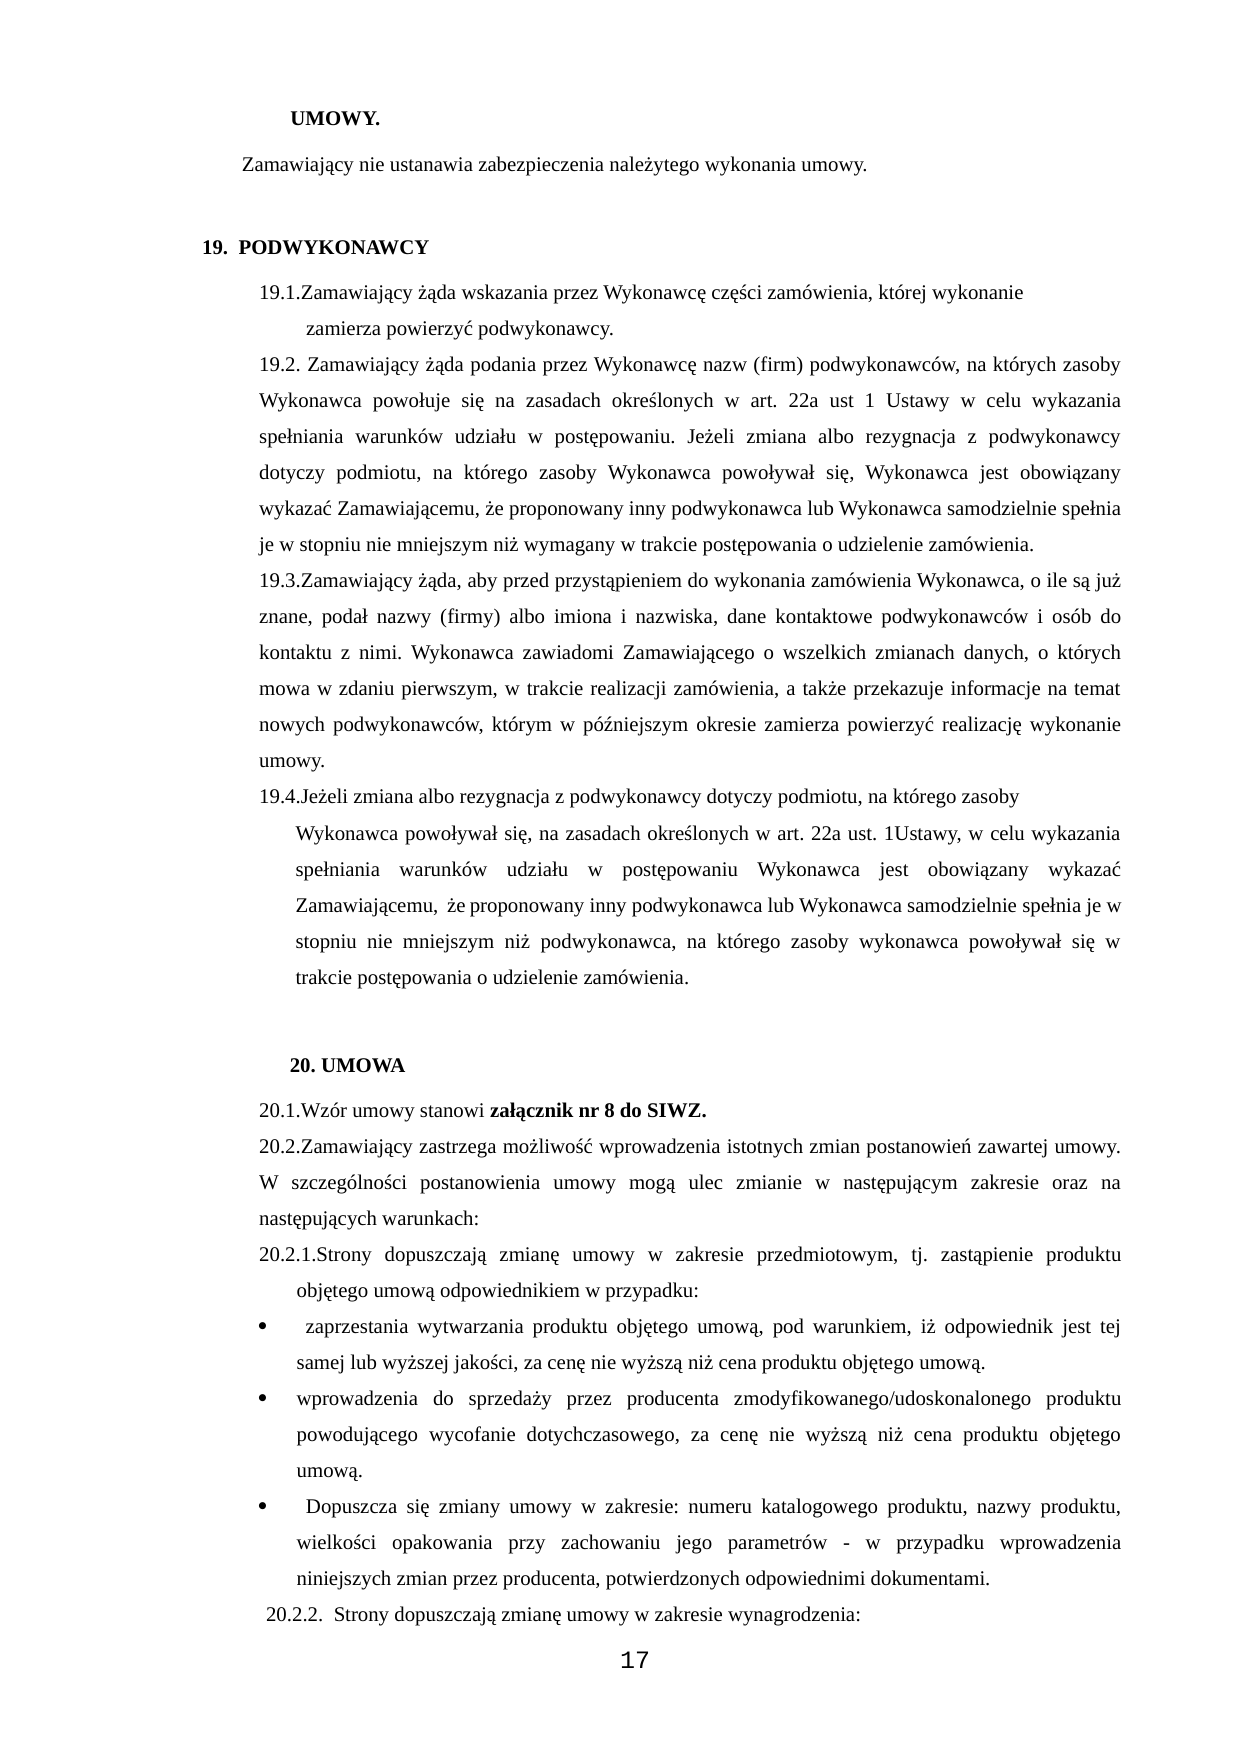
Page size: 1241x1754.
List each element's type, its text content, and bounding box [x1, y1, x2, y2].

text 20.2.1.Strony dopuszczają zmianę umowy w zakresie przedmiotowym, tj. zastąpienie produktu objętego umową odpowiednikiem w przypadku: [259, 1242, 1122, 1302]
text UMOWY. [259, 106, 1122, 130]
text 19.3.Zamawiający żąda, aby przed przystąpieniem do wykonania zamówienia Wykonawca, o ile są już znane, podał nazwy (firmy) albo imiona i nazwiska, dane kontaktowe podwykonawców i osób do kontaktu z nimi. Wykonawca zawiadomi Zamawiającego o wszelkich zmianach danych, o których mowa w zdaniu pierwszym, w trakcie realizacji zamówienia, a także przekazuje informacje na temat nowych podwykonawców, którym w późniejszym okresie zamierza powierzyć realizację wykonanie umowy. [259, 568, 1122, 772]
text Wykonawca powoływał się, na zasadach określonych w art. 22a ust. 1Ustawy, w celu wykazania spełniania warunków udziału w postępowaniu Wykonawca jest obowiązany wykazać Zamawiającemu, że proponowany inny podwykonawca lub Wykonawca samodzielnie spełnia je w stopniu nie mniejszym niż podwykonawca, na którego zasoby wykonawca powoływał się w trakcie postępowania o udzielenie zamówienia. [295, 820, 1122, 989]
text zamierza powierzyć podwykonawcy. [259, 316, 1122, 340]
text 20. UMOWA [221, 1056, 1122, 1077]
text 20.2.Zamawiający zastrzega możliwość wprowadzenia istotnych zmian postanowień zawartej umowy. W szczególności postanowienia umowy mogą ulec zmianie w następującym zakresie oraz na następujących warunkach: [259, 1133, 1122, 1230]
list zaprzestania wytwarzania produktu objętego umową, pod warunkiem, iż odpowiednik jest tej samej lub wyższej jakości, za cenę nie wyższą niż cena produktu objętego umową. [259, 1314, 1122, 1374]
list wprowadzenia do sprzedaży przez producenta zmodyfikowanego/udoskonalonego produktu powodującego wycofanie dotychczasowego, za cenę nie wyższą niż cena produktu objętego umową. [259, 1386, 1122, 1482]
text 19.1.Zamawiający żąda wskazania przez Wykonawcę części zamówienia, której wykonanie [259, 280, 1122, 304]
text 20.2.2. Strony dopuszczają zmianę umowy w zakresie wynagrodzenia: [266, 1602, 1122, 1626]
text 20.1.Wzór umowy stanowi załącznik nr 8 do SIWZ. [259, 1097, 1122, 1122]
text 19.2. Zamawiający żąda podania przez Wykonawcę nazw (firm) podwykonawców, na których zasoby Wykonawca powołuje się na zasadach określonych w art. 22a ust 1 Ustawy w celu wykazania spełniania warunków udziału w postępowaniu. Jeżeli zmiana albo rezygnacja z podwykonawcy dotyczy podmiotu, na którego zasoby Wykonawca powoływał się, Wykonawca jest obowiązany wykazać Zamawiającemu, że proponowany inny podwykonawca lub Wykonawca samodzielnie spełnia je w stopniu nie mniejszym niż wymagany w trakcie postępowania o udzielenie zamówienia. [259, 352, 1122, 556]
text Zamawiający nie ustanawia zabezpieczenia należytego wykonania umowy. [236, 155, 1122, 176]
list Dopuszcza się zmiany umowy w zakresie: numeru katalogowego produktu, nazwy produktu, wielkości opakowania przy zachowaniu jego parametrów - w przypadku wprowadzenia niniejszych zmian przez producenta, potwierdzonych odpowiednimi dokumentami. [259, 1494, 1122, 1590]
text 19.4.Jeżeli zmiana albo rezygnacja z podwykonawcy dotyczy podmiotu, na którego zasoby [259, 784, 1122, 808]
text 19. PODWYKONAWCY [128, 238, 1122, 259]
